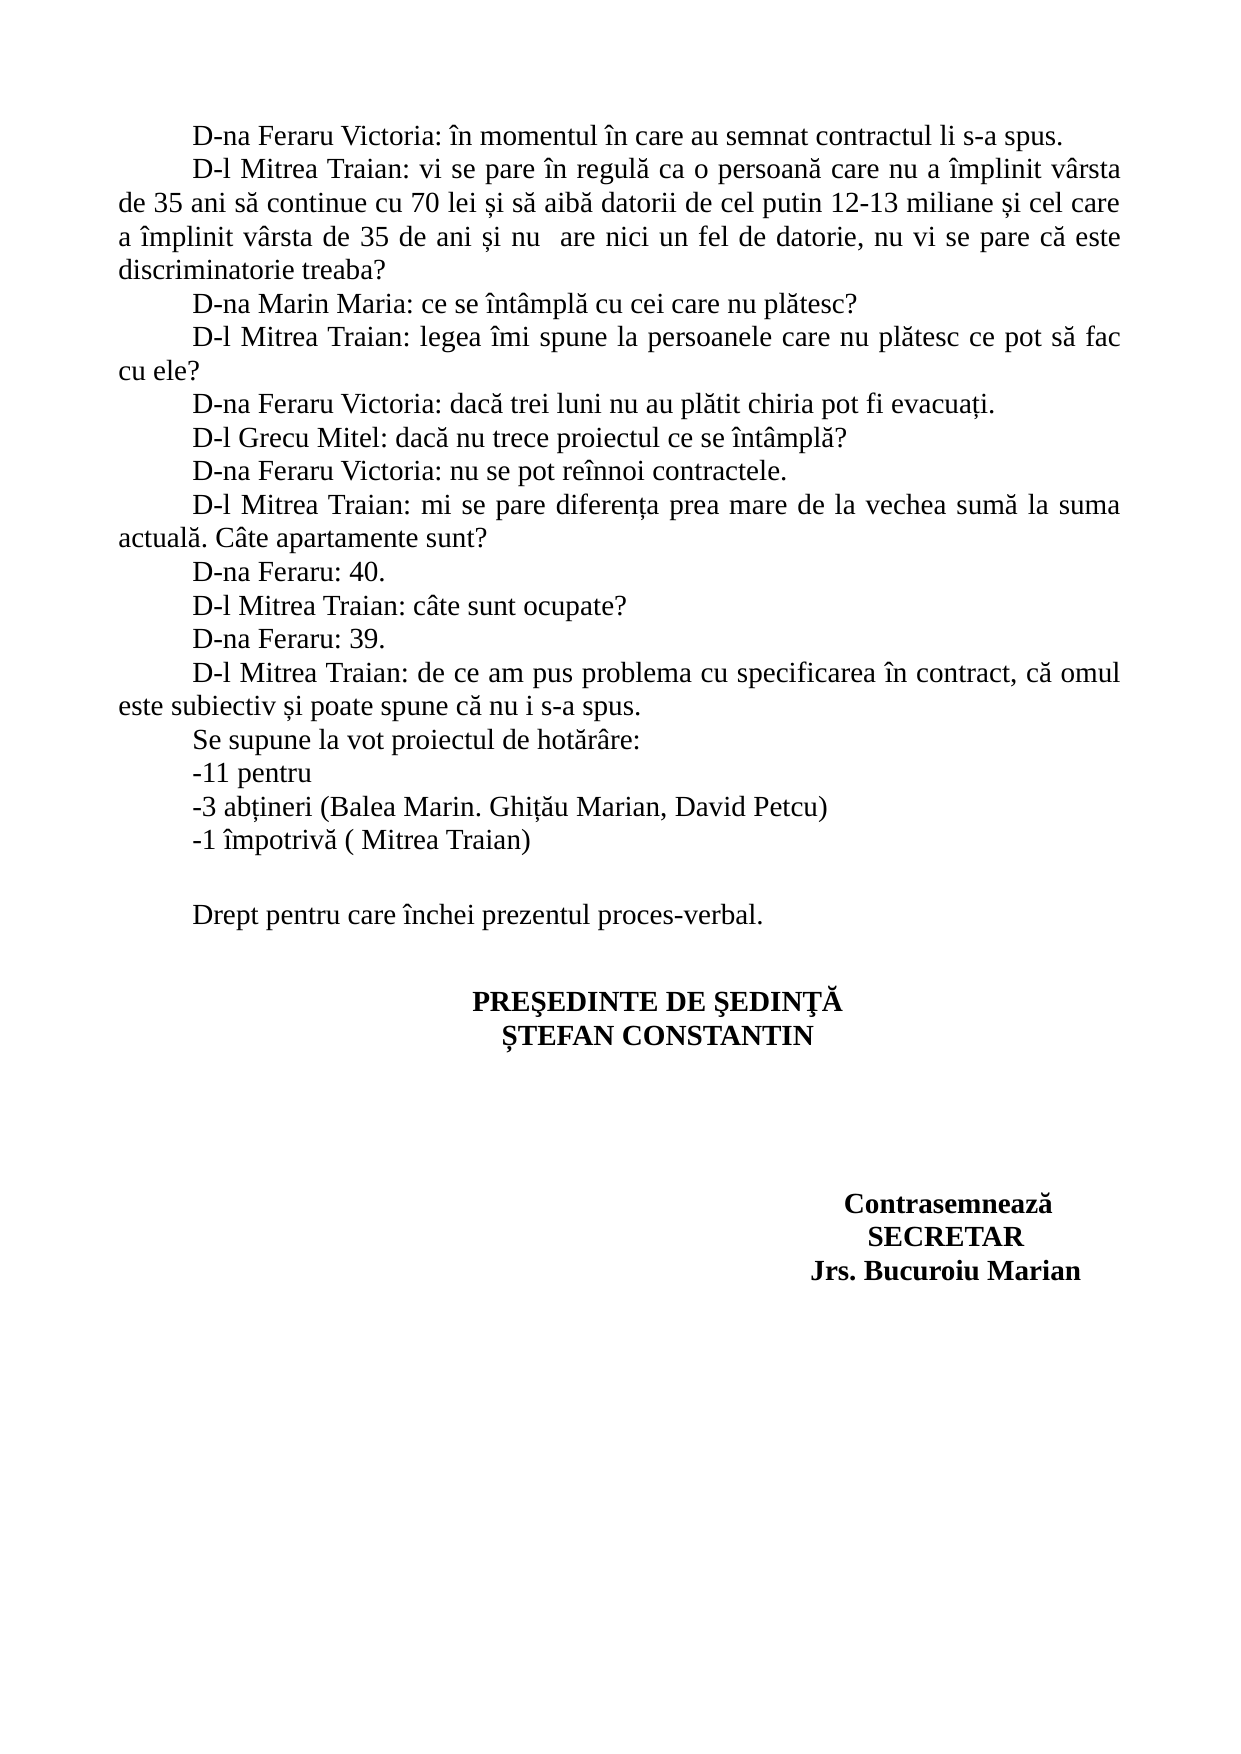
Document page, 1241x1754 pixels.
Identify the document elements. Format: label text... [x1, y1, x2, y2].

text D-l Mitrea Traian: de ce am pus problema cu specificarea în contract, că omul este subiectiv și poate spune că nu i s-a spus. [118, 655, 1122, 722]
text ȘTEFAN CONSTANTIN [118, 1018, 1122, 1052]
text Jrs. Bucuroiu Marian [118, 1253, 1122, 1286]
text D-na Feraru Victoria: nu se pot reînnoi contractele. [118, 453, 1122, 487]
text SECRETAR [118, 1219, 1122, 1253]
text D-na Feraru: 39. [118, 621, 1122, 655]
text Contrasemnează [118, 1186, 1122, 1219]
text -3 abțineri (Balea Marin. Ghițău Marian, David Petcu) [118, 789, 1122, 822]
text D-l Mitrea Traian: câte sunt ocupate? [118, 588, 1122, 621]
text -1 împotrivă ( Mitrea Traian) [118, 822, 1122, 856]
text D-l Mitrea Traian: mi se pare diferența prea mare de la vechea sumă la suma actuală. Câte apartamente sunt? [118, 487, 1122, 554]
text D-na Feraru Victoria: în momentul în care au semnat contractul li s-a spus. [118, 118, 1122, 152]
text D-na Feraru Victoria: dacă trei luni nu au plătit chiria pot fi evacuați. [118, 386, 1122, 420]
text Drept pentru care închei prezentul proces-verbal. [118, 897, 1122, 931]
text D-l Mitrea Traian: vi se pare în regulă ca o persoană care nu a împlinit vârsta de 35 ani să continue cu 70 lei și să aibă datorii de cel putin 12-13 miliane și cel care a împlinit vârsta de 35 de ani și nu are nici un fel de datorie, nu vi se pare că este discriminatorie treaba? [118, 152, 1122, 286]
text D-na Marin Maria: ce se întâmplă cu cei care nu plătesc? [118, 286, 1122, 319]
text D-l Grecu Mitel: dacă nu trece proiectul ce se întâmplă? [118, 420, 1122, 453]
text PREŞEDINTE DE ŞEDINŢĂ [118, 984, 1122, 1018]
text D-l Mitrea Traian: legea îmi spune la persoanele care nu plătesc ce pot să fac cu ele? [118, 319, 1122, 386]
text D-na Feraru: 40. [118, 554, 1122, 588]
text Se supune la vot proiectul de hotărâre: [118, 722, 1122, 755]
text -11 pentru [118, 755, 1122, 789]
